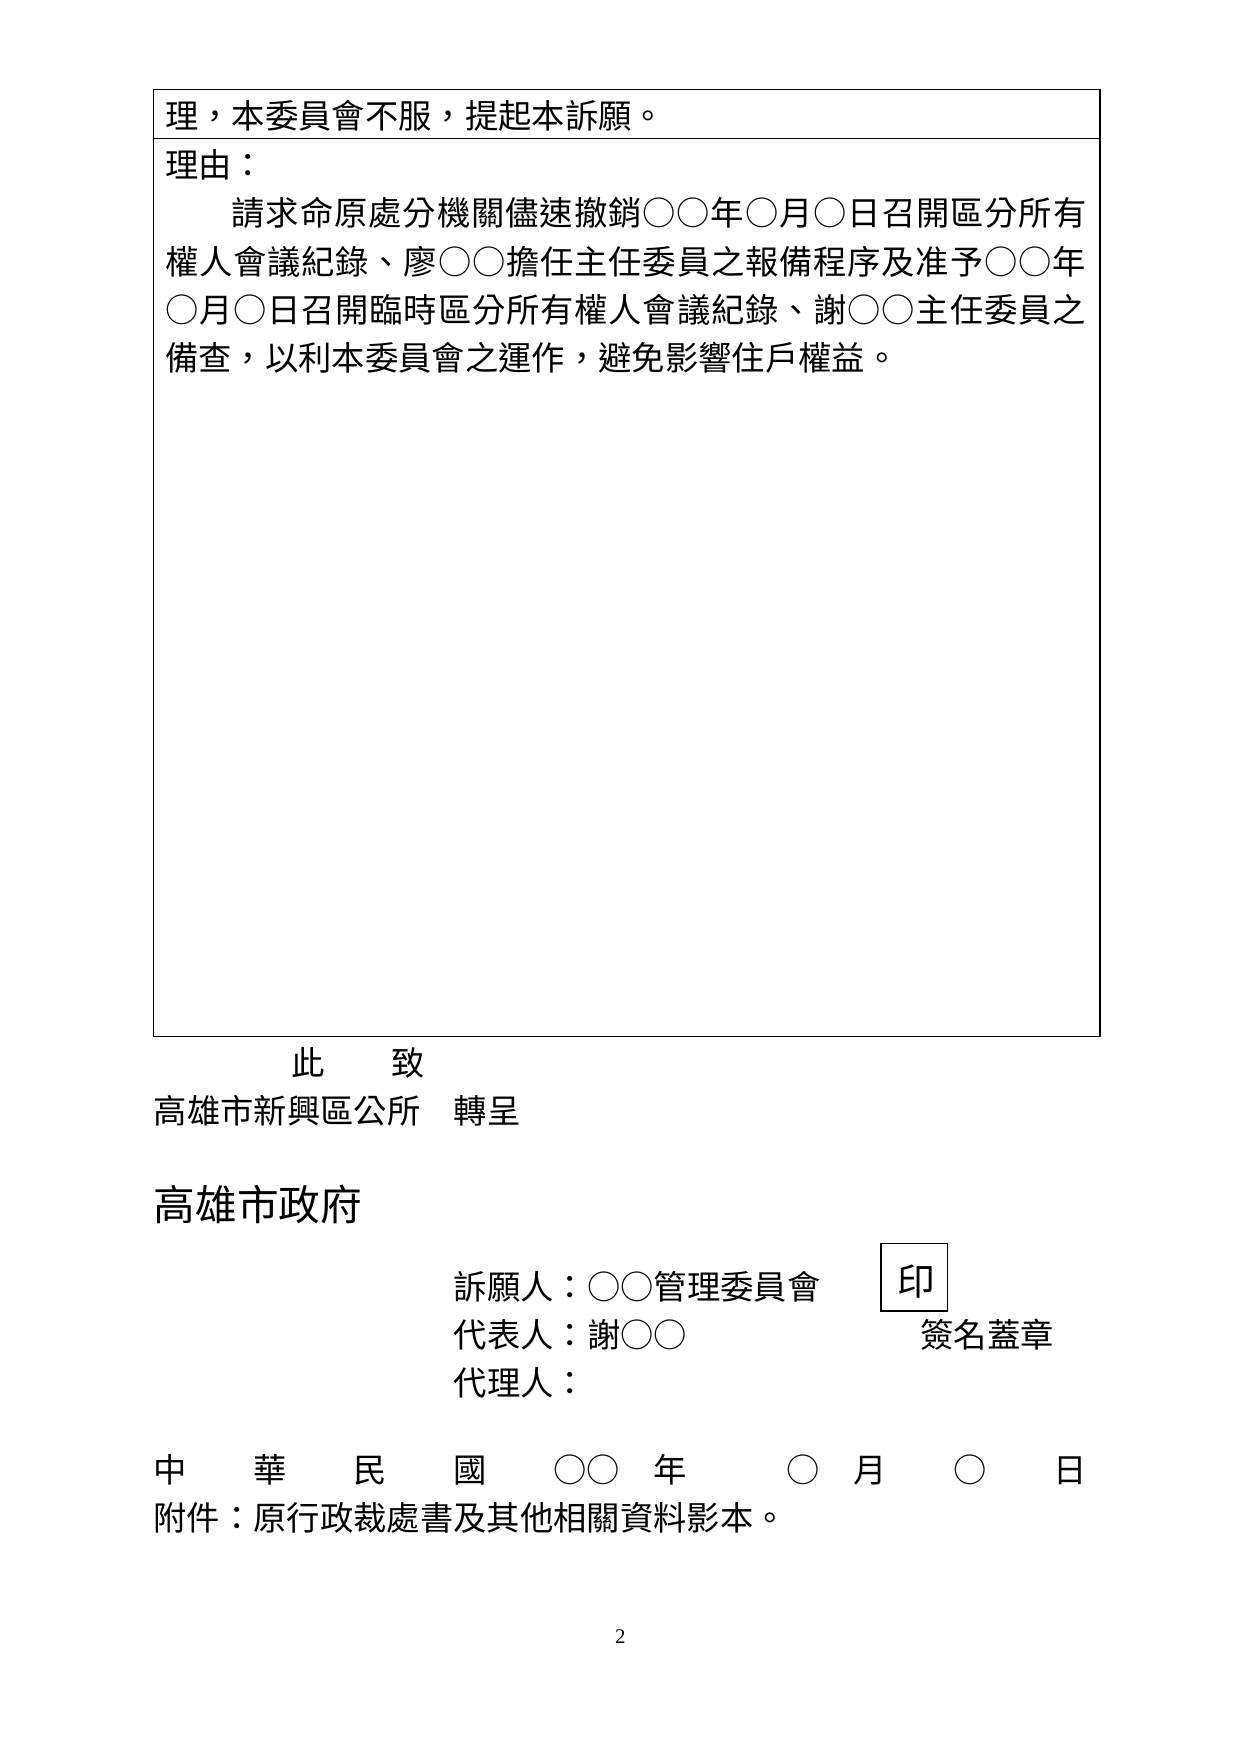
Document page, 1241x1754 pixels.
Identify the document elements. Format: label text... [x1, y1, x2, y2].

text [948, 1261, 1087, 1309]
text 高雄市政府 [153, 1172, 1087, 1232]
text 印 [897, 1252, 932, 1303]
text 此 致 [153, 1037, 1087, 1085]
text 代表人：謝○○ 簽名蓋章 [153, 1309, 1087, 1357]
text 訴願人：○○管理委員會 [153, 1261, 880, 1309]
text 附件：原行政裁處書及其他相關資料影本。 [153, 1492, 1087, 1540]
text 高雄市新興區公所 轉呈 [153, 1085, 1087, 1133]
text 代理人： [153, 1357, 1087, 1405]
table_cell 理，本委員會不服，提起本訴願。 [154, 90, 1099, 138]
text 中 華 民 國 ○○ 年 ○ 月 ○ 日 [153, 1444, 1087, 1492]
table_cell 理由： 請求命原處分機關儘速撤銷○○年○月○日召開區分所有權人會議紀錄、廖○○擔任主任委員之報備程序及准予○○年○月○日召開臨時區分所有權人會議紀錄、謝○○主任委員之備查，以利本委員會之運作，避免影響住戶權益。 [154, 139, 1099, 1036]
